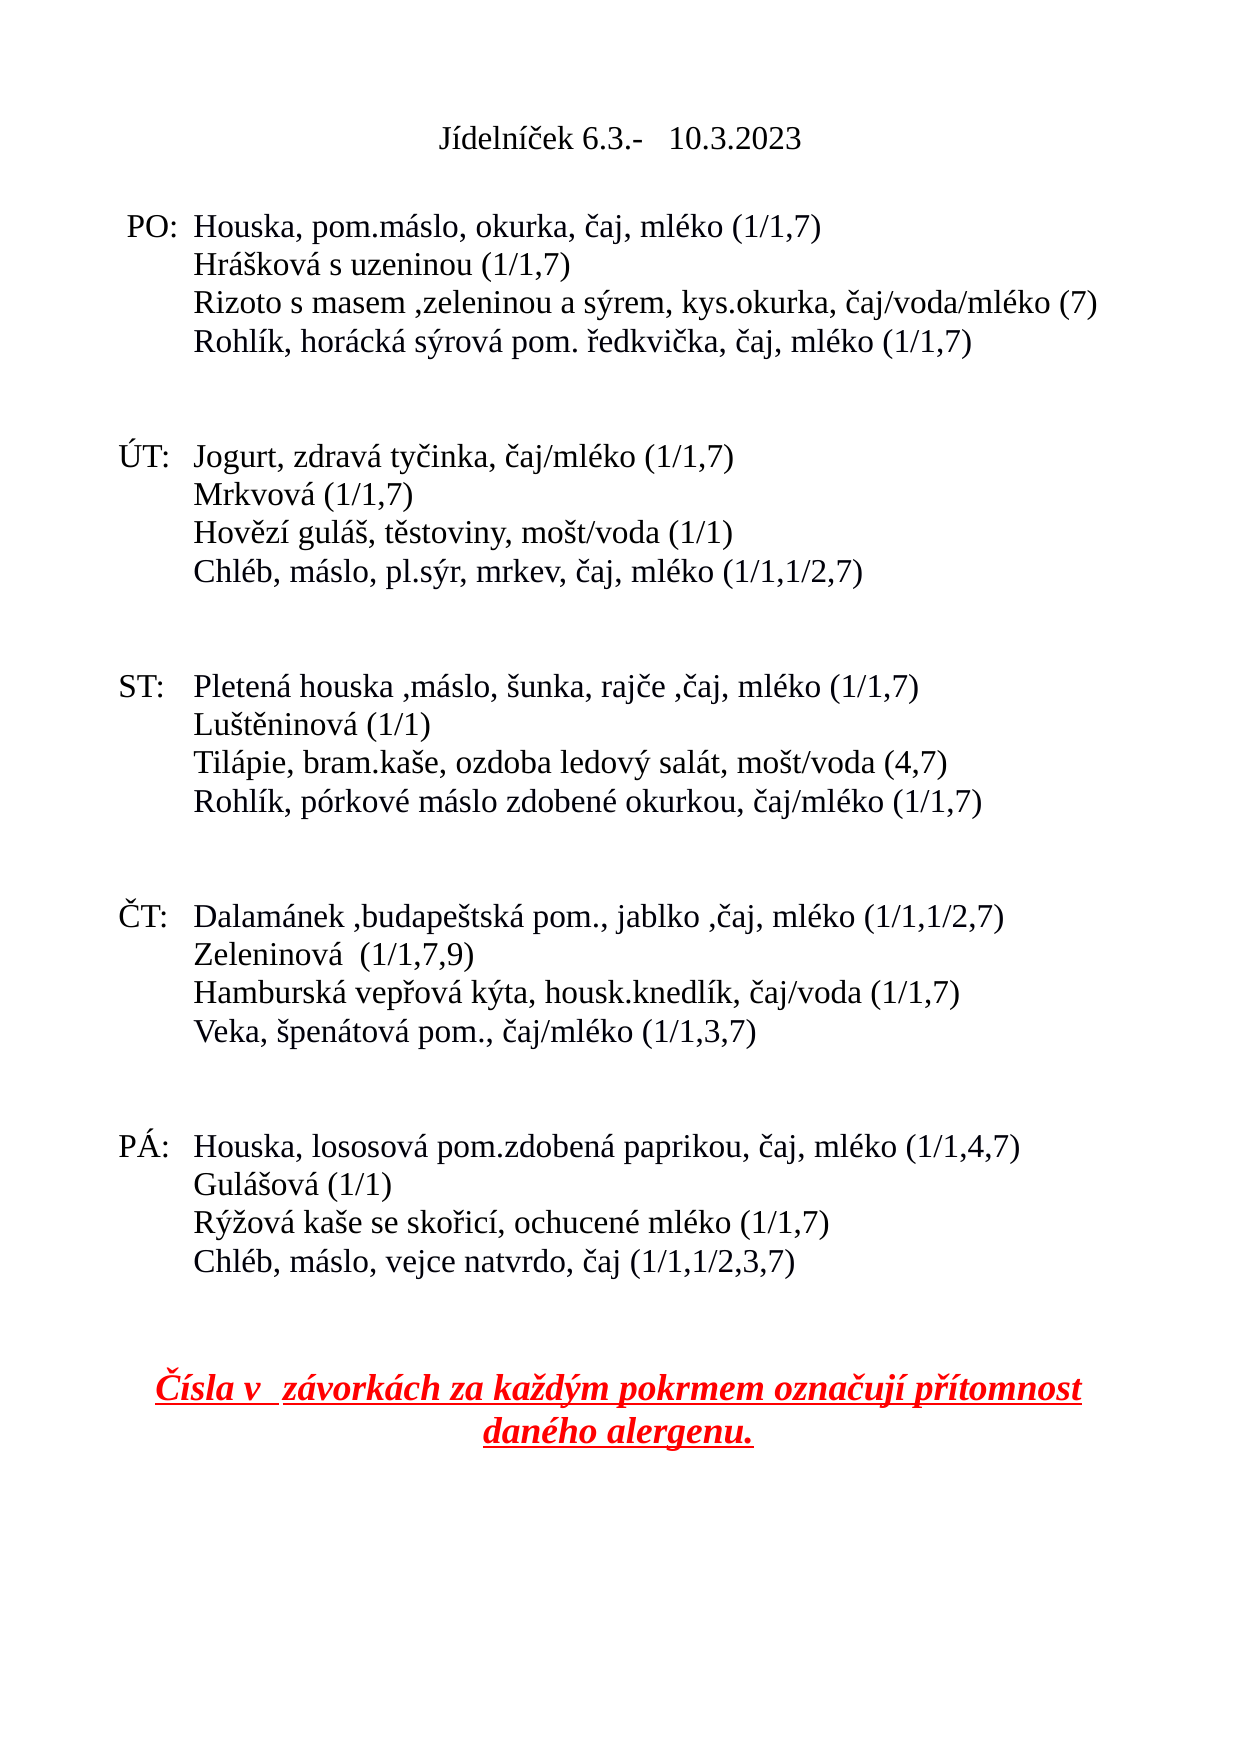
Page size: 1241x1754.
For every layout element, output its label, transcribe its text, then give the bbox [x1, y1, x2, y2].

table_cell Zeleninová (1/1,7,9) [186, 934, 1151, 972]
table_cell ČT: [111, 896, 186, 934]
table_cell [111, 1203, 186, 1241]
table_cell [111, 934, 186, 972]
table_cell [186, 819, 1151, 896]
table_cell PÁ: [111, 1126, 186, 1164]
table_cell [111, 743, 186, 781]
table_cell Hovězí guláš, těstoviny, mošt/voda (1/1) [186, 513, 1151, 551]
table_cell Luštěninová (1/1) [186, 704, 1151, 742]
table_cell Jogurt, zdravá tyčinka, čaj/mléko (1/1,7) [186, 436, 1151, 474]
table_header Houska, pom.máslo, okurka, čaj, mléko (1/1,7) [186, 206, 1151, 244]
table_cell [111, 1164, 186, 1202]
table_cell [111, 359, 186, 436]
table_cell Chléb, máslo, vejce natvrdo, čaj (1/1,1/2,3,7) [186, 1241, 1151, 1279]
table_cell Gulášová (1/1) [186, 1164, 1151, 1202]
table_cell [111, 551, 186, 589]
table_cell [111, 513, 186, 551]
table_cell Veka, špenátová pom., čaj/mléko (1/1,3,7) [186, 1011, 1151, 1049]
table_cell Rizoto s masem ,zeleninou a sýrem, kys.okurka, čaj/voda/mléko (7) [186, 283, 1151, 321]
table_cell [186, 589, 1151, 666]
table_cell Tilápie, bram.kaše, ozdoba ledový salát, mošt/voda (4,7) [186, 743, 1151, 781]
table_cell Chléb, máslo, pl.sýr, mrkev, čaj, mléko (1/1,1/2,7) [186, 551, 1151, 589]
table_cell ÚT: [111, 436, 186, 474]
table_cell [186, 359, 1151, 436]
table_cell [111, 1011, 186, 1049]
table_cell ST: [111, 666, 186, 704]
table_cell [111, 474, 186, 512]
table_cell [111, 1241, 186, 1279]
text Čísla v závorkách za každým pokrmem označují přítomnost daného alergenu. [118, 1365, 1122, 1452]
table_cell Pletená houska ,máslo, šunka, rajče ,čaj, mléko (1/1,7) [186, 666, 1151, 704]
table_cell Hamburská vepřová kýta, housk.knedlík, čaj/voda (1/1,7) [186, 973, 1151, 1011]
table_cell [186, 1049, 1151, 1126]
table_cell Dalamánek ,budapeštská pom., jablko ,čaj, mléko (1/1,1/2,7) [186, 896, 1151, 934]
table_cell Houska, lososová pom.zdobená paprikou, čaj, mléko (1/1,4,7) [186, 1126, 1151, 1164]
table_header PO: [111, 206, 186, 359]
table_cell [111, 589, 186, 666]
table_cell Mrkvová (1/1,7) [186, 474, 1151, 512]
table_cell Rohlík, horácká sýrová pom. ředkvička, čaj, mléko (1/1,7) [186, 321, 1151, 359]
table_cell [111, 704, 186, 742]
table_cell [111, 819, 186, 896]
table_cell [111, 781, 186, 819]
text Jídelníček 6.3.- 10.3.2023 [118, 118, 1122, 156]
table_cell Rýžová kaše se skořicí, ochucené mléko (1/1,7) [186, 1203, 1151, 1241]
table_cell Rohlík, pórkové máslo zdobené okurkou, čaj/mléko (1/1,7) [186, 781, 1151, 819]
table_cell [111, 973, 186, 1011]
table_cell [111, 1049, 186, 1126]
table_cell Hrášková s uzeninou (1/1,7) [186, 244, 1151, 282]
